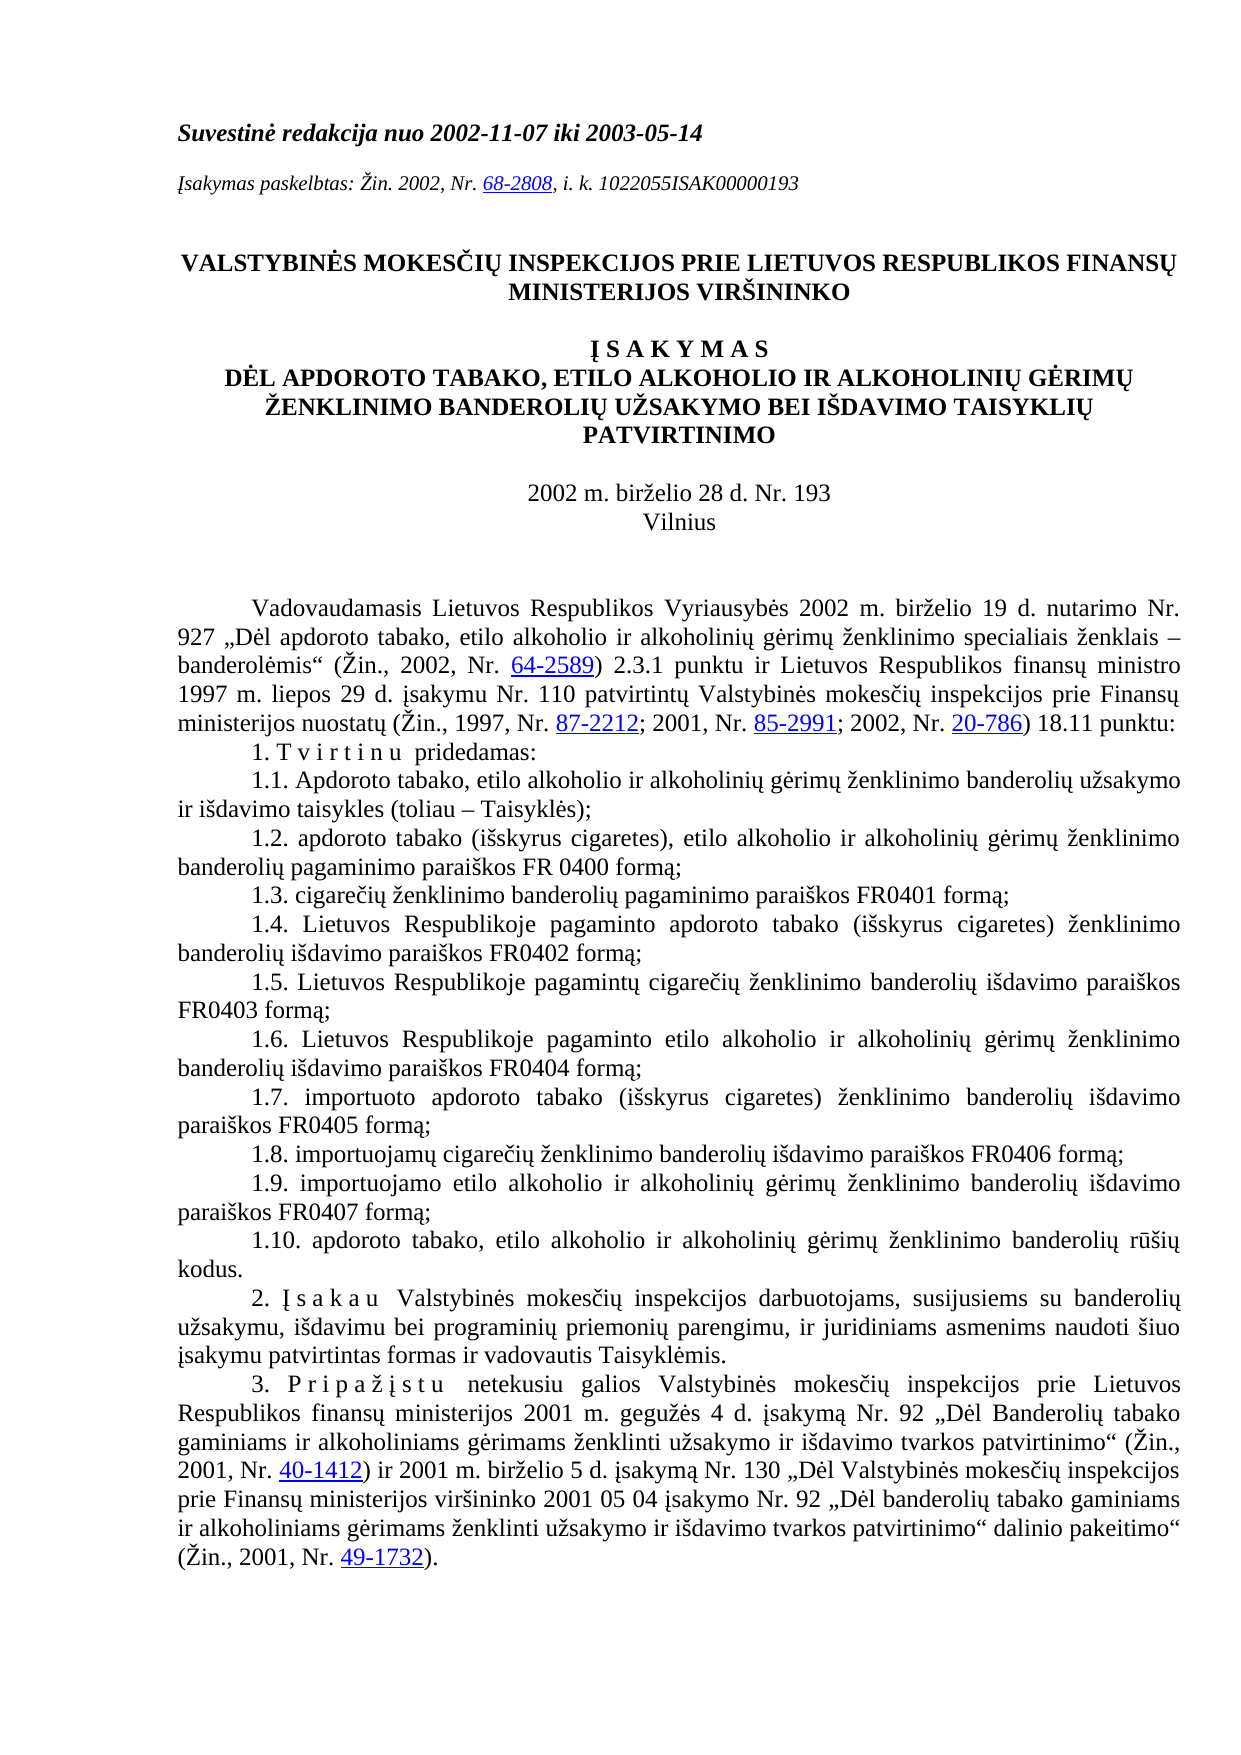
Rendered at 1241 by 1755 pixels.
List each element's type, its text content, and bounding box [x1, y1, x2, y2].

text 1.6. Lietuvos Respublikoje pagaminto etilo alkoholio ir alkoholinių gėrimų ženklinimo banderolių išdavimo paraiškos FR0404 formą; [177, 1024, 1181, 1082]
text 1.8. importuojamų cigarečių ženklinimo banderolių išdavimo paraiškos FR0406 formą; [177, 1139, 1181, 1168]
text 1.10. apdoroto tabako, etilo alkoholio ir alkoholinių gėrimų ženklinimo banderolių rūšių kodus. [177, 1225, 1181, 1283]
text Įsakymas paskelbtas: Žin. 2002, Nr. 68-2808, i. k. 1022055ISAK00000193 [177, 171, 1181, 195]
text 1.3. cigarečių ženklinimo banderolių pagaminimo paraiškos FR0401 formą; [177, 880, 1181, 909]
text 1.2. apdoroto tabako (išskyrus cigaretes), etilo alkoholio ir alkoholinių gėrimų ženklinimo banderolių pagaminimo paraiškos FR 0400 formą; [177, 823, 1181, 880]
text DĖL APDOROTO TABAKO, ETILO ALKOHOLIO IR ALKOHOLINIŲ GĖRIMŲ ŽENKLINIMO BANDEROLIŲ UŽSAKYMO BEI IŠDAVIMO TAISYKLIŲ PATVIRTINIMO [177, 363, 1181, 449]
text Vadovaudamasis Lietuvos Respublikos Vyriausybės 2002 m. birželio 19 d. nutarimo Nr. 927 „Dėl apdoroto tabako, etilo alkoholio ir alkoholinių gėrimų ženklinimo specialiais ženklais – banderolėmis“ (Žin., 2002, Nr. 64-2589) 2.3.1 punktu ir Lietuvos Respublikos finansų ministro 1997 m. liepos 29 d. įsakymu Nr. 110 patvirtintų Valstybinės mokesčių inspekcijos prie Finansų ministerijos nuostatų (Žin., 1997, Nr. 87-2212; 2001, Nr. 85-2991; 2002, Nr. 20-786) 18.11 punktu: [177, 593, 1181, 737]
text 2002 m. birželio 28 d. Nr. 193 [177, 478, 1181, 507]
text 1.4. Lietuvos Respublikoje pagaminto apdoroto tabako (išskyrus cigaretes) ženklinimo banderolių išdavimo paraiškos FR0402 formą; [177, 909, 1181, 967]
text 1.7. importuoto apdoroto tabako (išskyrus cigaretes) ženklinimo banderolių išdavimo paraiškos FR0405 formą; [177, 1082, 1181, 1139]
text 2. Įsakau Valstybinės mokesčių inspekcijos darbuotojams, susijusiems su banderolių užsakymu, išdavimu bei programinių priemonių parengimu, ir juridiniams asmenims naudoti šiuo įsakymu patvirtintas formas ir vadovautis Taisyklėmis. [177, 1283, 1181, 1369]
text 1.9. importuojamo etilo alkoholio ir alkoholinių gėrimų ženklinimo banderolių išdavimo paraiškos FR0407 formą; [177, 1168, 1181, 1225]
text 3. Pripažįstu netekusiu galios Valstybinės mokesčių inspekcijos prie Lietuvos Respublikos finansų ministerijos 2001 m. gegužės 4 d. įsakymą Nr. 92 „Dėl Banderolių tabako gaminiams ir alkoholiniams gėrimams ženklinti užsakymo ir išdavimo tvarkos patvirtinimo“ (Žin., 2001, Nr. 40-1412) ir 2001 m. birželio 5 d. įsakymą Nr. 130 „Dėl Valstybinės mokesčių inspekcijos prie Finansų ministerijos viršininko 2001 05 04 įsakymo Nr. 92 „Dėl banderolių tabako gaminiams ir alkoholiniams gėrimams ženklinti užsakymo ir išdavimo tvarkos patvirtinimo“ dalinio pakeitimo“ (Žin., 2001, Nr. 49-1732). [177, 1369, 1181, 1570]
text Suvestinė redakcija nuo 2002-11-07 iki 2003-05-14 [177, 118, 1181, 147]
text VALSTYBINĖS MOKESČIŲ INSPEKCIJOS PRIE LIETUVOS RESPUBLIKOS FINANSŲ MINISTERIJOS VIRŠININKO [177, 248, 1181, 305]
text Į S A K Y M A S [177, 334, 1181, 363]
text 1.1. Apdoroto tabako, etilo alkoholio ir alkoholinių gėrimų ženklinimo banderolių užsakymo ir išdavimo taisykles (toliau – Taisyklės); [177, 765, 1181, 823]
text 1.5. Lietuvos Respublikoje pagamintų cigarečių ženklinimo banderolių išdavimo paraiškos FR0403 formą; [177, 967, 1181, 1024]
text 1. Tvirtinu pridedamas: [177, 737, 1181, 765]
text Vilnius [177, 507, 1181, 535]
